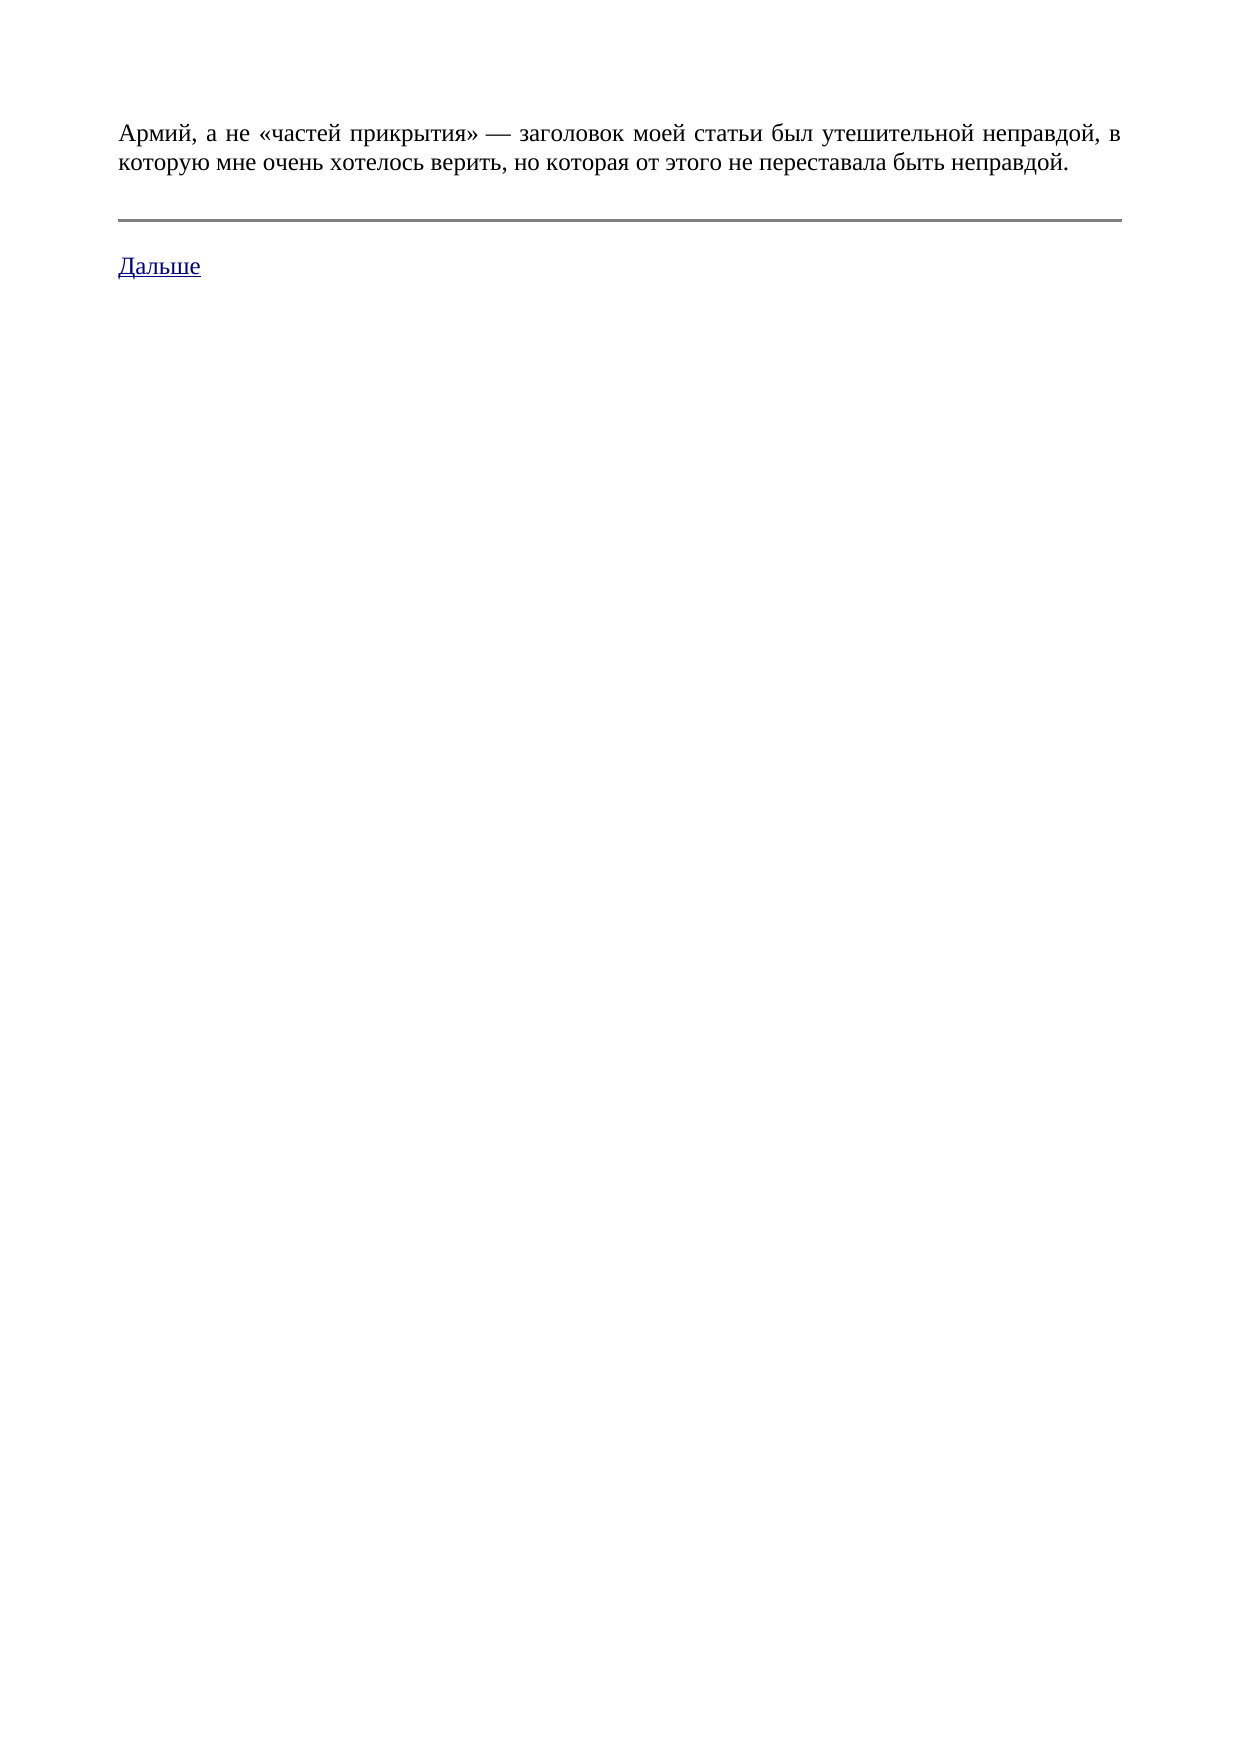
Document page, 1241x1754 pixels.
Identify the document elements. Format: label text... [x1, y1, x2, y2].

text Армий, а не «частей прикрытия» — заголовок моей статьи был утешительной неправдой, в которую мне очень хотелось верить, но которая от этого не переставала быть неправдой. [118, 118, 1122, 176]
text Дальше [118, 251, 1122, 280]
